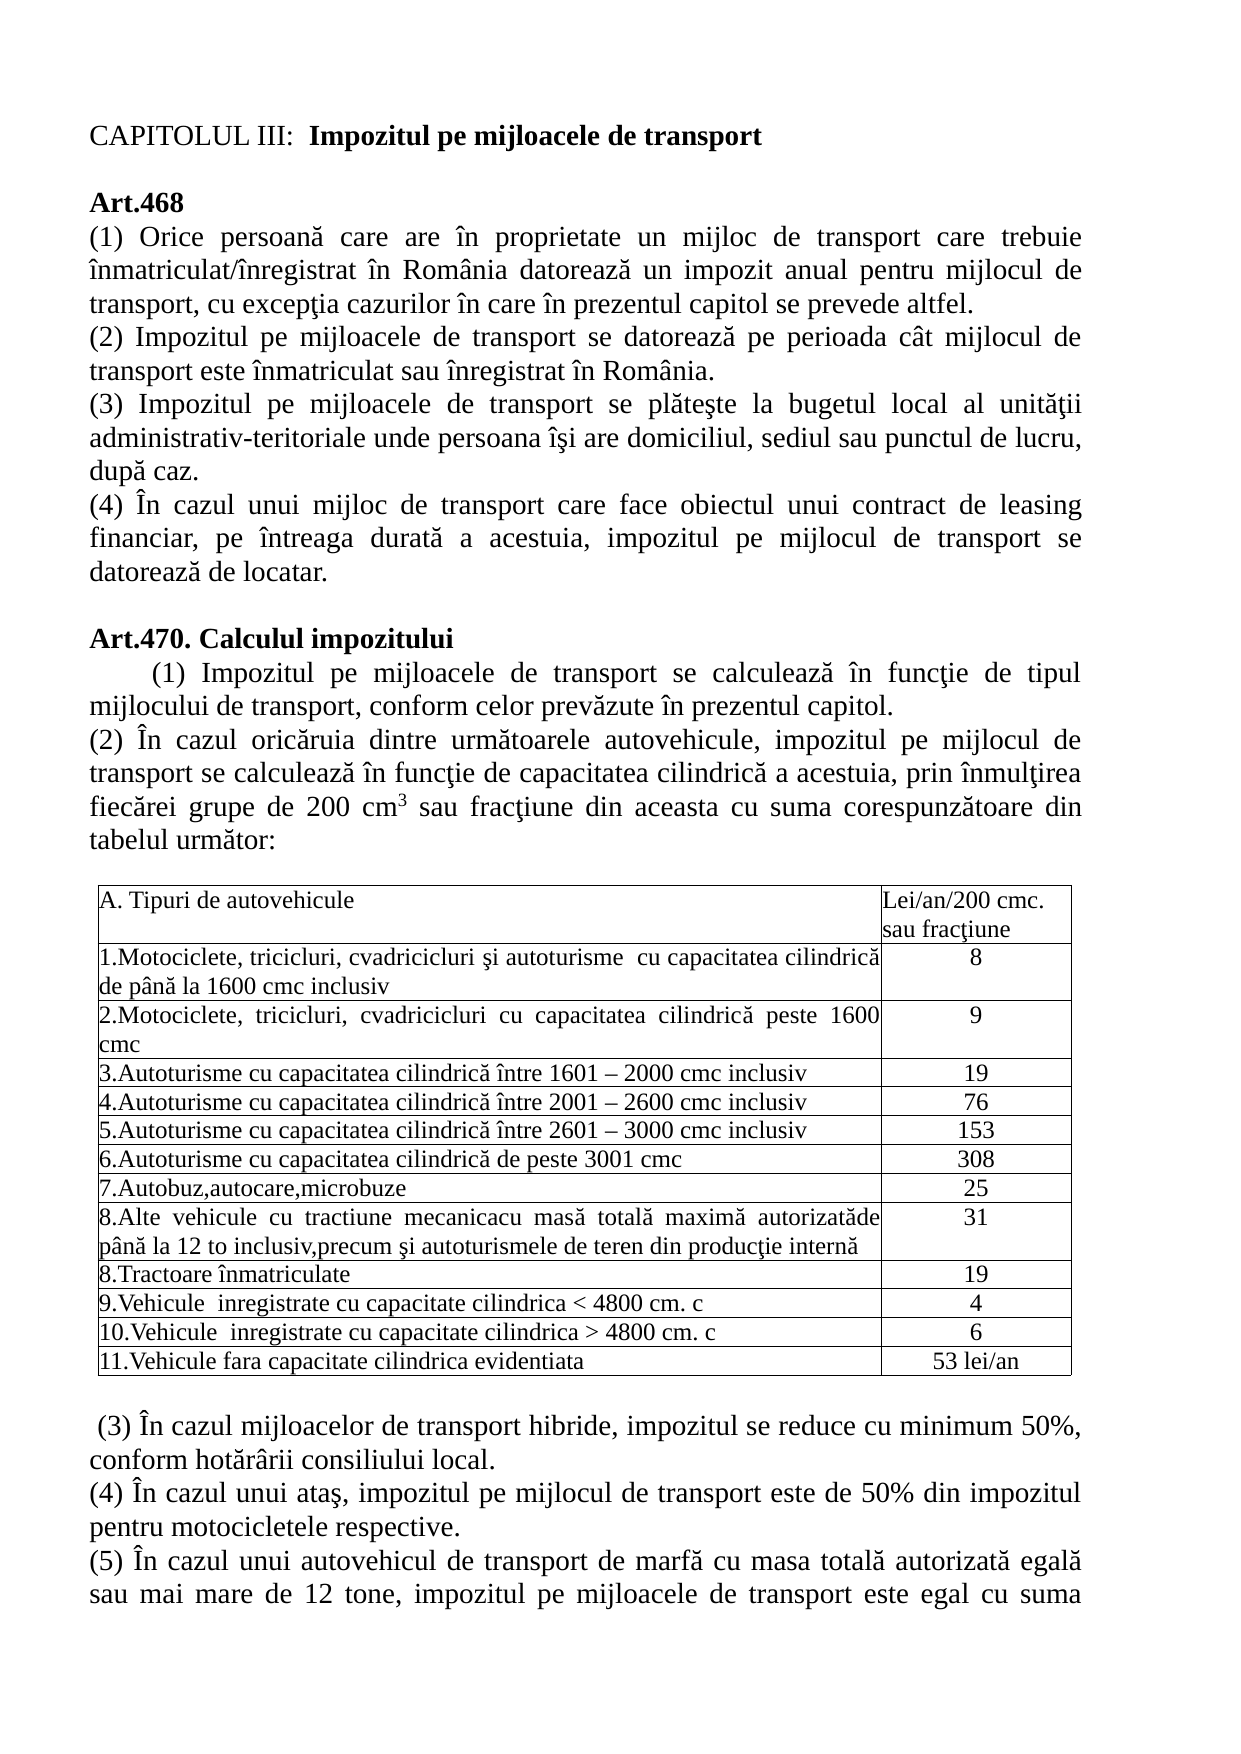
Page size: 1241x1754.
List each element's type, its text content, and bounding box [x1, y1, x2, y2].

table_cell 10.Vehicule inregistrate cu capacitate cilindrica > 4800 cm. c [99, 1318, 881, 1346]
text (2) În cazul oricăruia dintre următoarele autovehicule, impozitul pe mijlocul de transport se calculează în funcţie de capacitatea cilindrică a acestuia, prin înmulţirea fiecărei grupe de 200 cm3 sau fracţiune din aceasta cu suma corespunzătoare din tabelul următor: [89, 722, 1083, 856]
text CAPITOLUL III: Impozitul pe mijloacele de transport [89, 118, 1083, 152]
table_cell 7.Autobuz,autocare,microbuze [99, 1174, 881, 1202]
table_cell 4.Autoturisme cu capacitatea cilindrică între 2001 – 2600 cmc inclusiv [99, 1087, 881, 1115]
text (3) Impozitul pe mijloacele de transport se plăteşte la bugetul local al unităţii administrativ-teritoriale unde persoana îşi are domiciliul, sediul sau punctul de lucru, după caz. [89, 386, 1083, 487]
table_cell 8.Tractoare înmatriculate [99, 1261, 881, 1288]
table_cell 153 [882, 1116, 1071, 1144]
table_cell 308 [882, 1145, 1071, 1173]
table_cell 8 [882, 944, 1071, 1000]
table_cell 25 [882, 1174, 1071, 1202]
table_cell 9 [882, 1001, 1071, 1058]
text Art.470. Calculul impozitului [89, 621, 1083, 655]
text (3) În cazul mijloacelor de transport hibride, impozitul se reduce cu minimum 50%, conform hotărârii consiliului local. [89, 1408, 1083, 1476]
text (1) Impozitul pe mijloacele de transport se calculează în funcţie de tipul mijlocului de transport, conform celor prevăzute în prezentul capitol. [89, 655, 1083, 722]
table_header A. Tipuri de autovehicule [99, 886, 881, 942]
table_cell 4 [882, 1289, 1071, 1317]
table_cell 6 [882, 1318, 1071, 1346]
table_cell 5.Autoturisme cu capacitatea cilindrică între 2601 – 3000 cmc inclusiv [99, 1116, 881, 1144]
table_cell 6.Autoturisme cu capacitatea cilindrică de peste 3001 cmc [99, 1145, 881, 1173]
table_cell 9.Vehicule inregistrate cu capacitate cilindrica < 4800 cm. c [99, 1289, 881, 1317]
table_cell 53 lei/an [882, 1347, 1071, 1375]
table_cell 19 [882, 1261, 1071, 1288]
text (2) Impozitul pe mijloacele de transport se datorează pe perioada cât mijlocul de transport este înmatriculat sau înregistrat în România. [89, 319, 1083, 386]
table_header Lei/an/200 cmc. sau fracţiune [882, 886, 1071, 942]
text (5) În cazul unui autovehicul de transport de marfă cu masa totală autorizată egală sau mai mare de 12 tone, impozitul pe mijloacele de transport este egal cu suma [89, 1543, 1083, 1610]
text Art.468 [89, 185, 1083, 219]
table_cell 2.Motociclete, tricicluri, cvadricicluri cu capacitatea cilindrică peste 1600 cmc [99, 1001, 881, 1058]
table_cell 3.Autoturisme cu capacitatea cilindrică între 1601 – 2000 cmc inclusiv [99, 1059, 881, 1086]
table_cell 76 [882, 1087, 1071, 1115]
text (4) În cazul unui ataş, impozitul pe mijlocul de transport este de 50% din impozitul pentru motocicletele respective. [89, 1476, 1083, 1543]
table_cell 8.Alte vehicule cu tractiune mecanicacu masă totală maximă autorizatăde până la 12 to inclusiv,precum şi autoturismele de teren din producţie internă [99, 1203, 881, 1259]
table_cell 19 [882, 1059, 1071, 1086]
text (4) În cazul unui mijloc de transport care face obiectul unui contract de leasing financiar, pe întreaga durată a acestuia, impozitul pe mijlocul de transport se datorează de locatar. [89, 487, 1083, 588]
text (1) Orice persoană care are în proprietate un mijloc de transport care trebuie înmatriculat/înregistrat în România datorează un impozit anual pentru mijlocul de transport, cu excepţia cazurilor în care în prezentul capitol se prevede altfel. [89, 219, 1083, 319]
table_cell 11.Vehicule fara capacitate cilindrica evidentiata [99, 1347, 881, 1375]
table_cell 1.Motociclete, tricicluri, cvadricicluri şi autoturisme cu capacitatea cilindrică de până la 1600 cmc inclusiv [99, 944, 881, 1000]
table_cell 31 [882, 1203, 1071, 1259]
